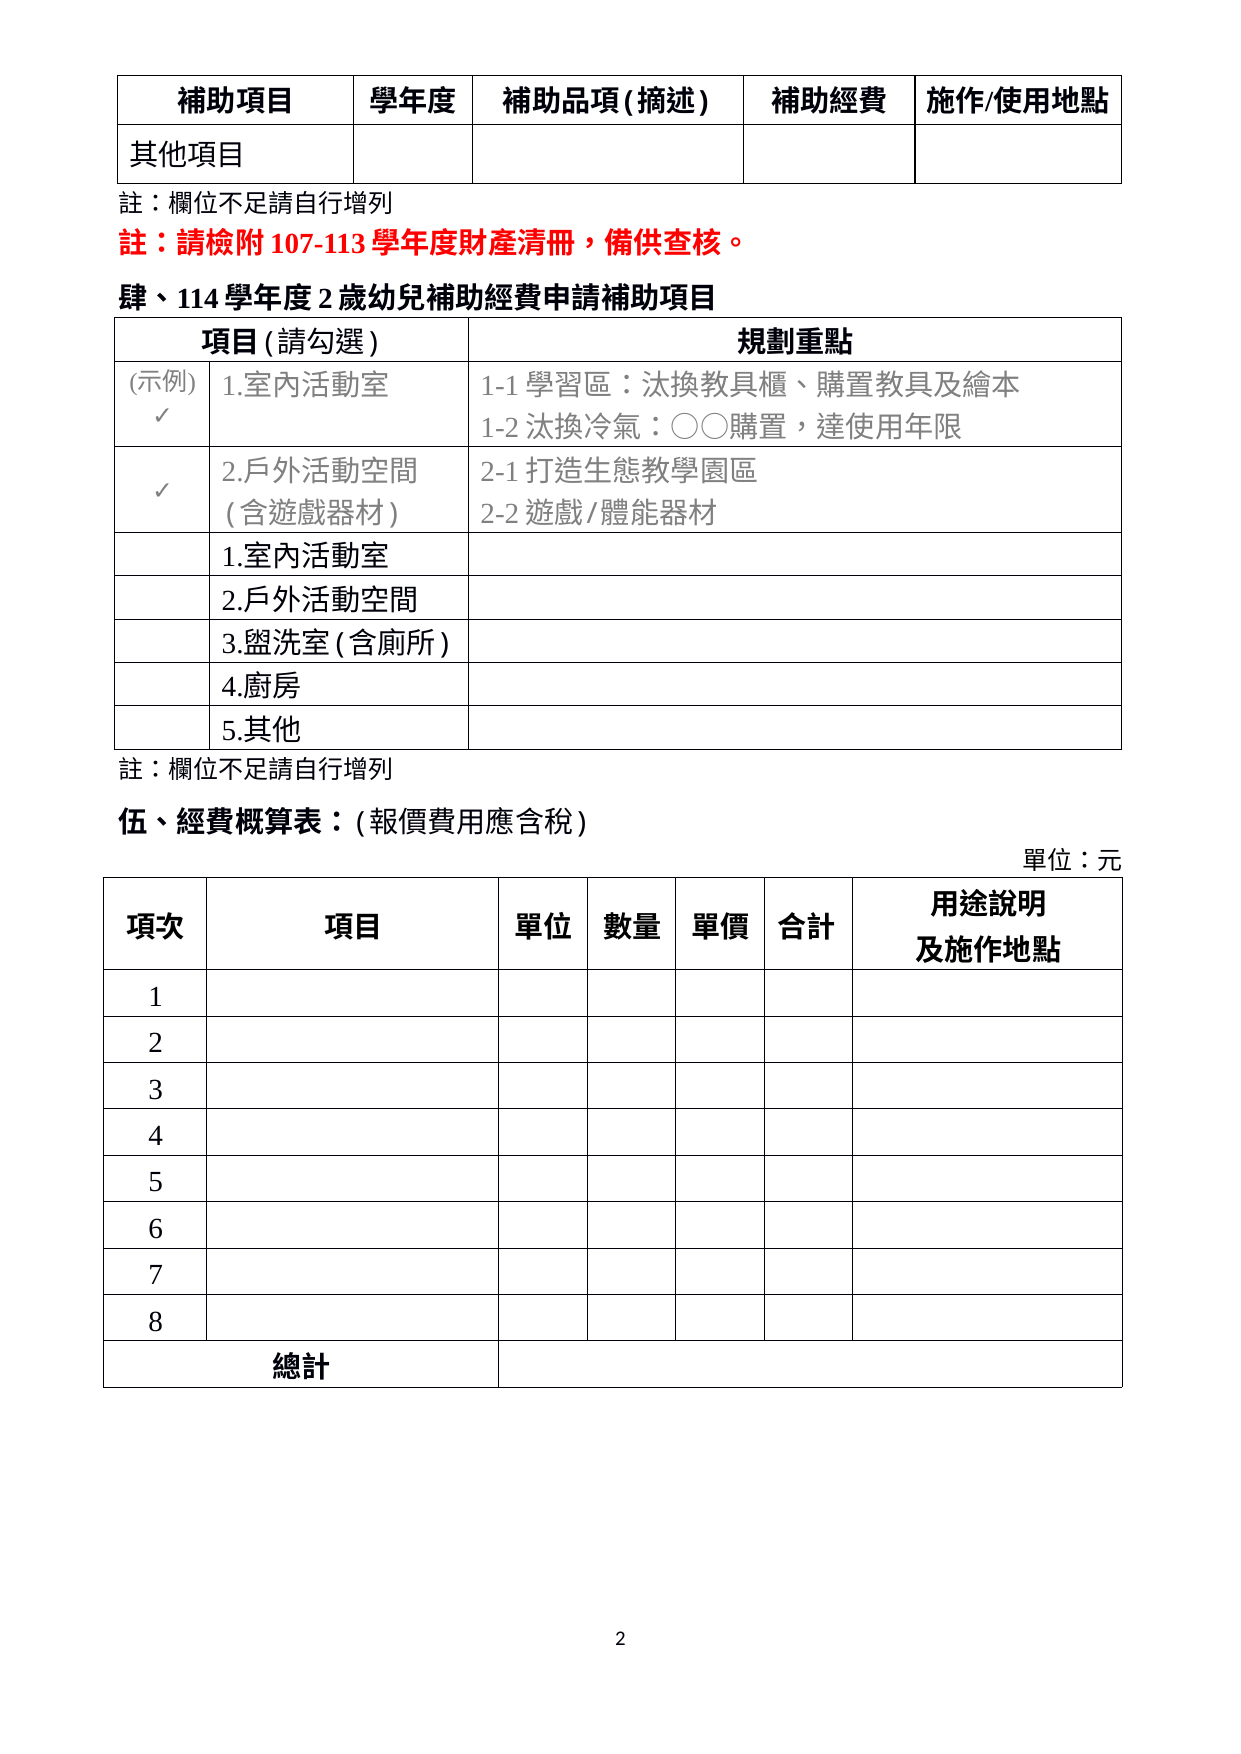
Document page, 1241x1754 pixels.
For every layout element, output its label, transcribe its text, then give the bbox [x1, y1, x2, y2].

table_cell (示例) ✓ [115, 362, 209, 446]
table_cell [588, 1156, 675, 1201]
table_cell 1.室內活動室 [210, 362, 468, 446]
table_cell [916, 125, 1121, 183]
table_cell [469, 576, 1121, 618]
text 單位：元 [118, 841, 1122, 877]
table_cell [207, 1156, 498, 1201]
table_cell 8 [104, 1295, 206, 1340]
text 伍、經費概算表：(報價費用應含稅) [118, 798, 1122, 841]
table_header 施作/使用地點 [916, 76, 1121, 124]
table_cell [588, 1063, 675, 1108]
table_cell 1 [104, 970, 206, 1016]
table_cell 3 [104, 1063, 206, 1108]
table_header 補助品項(摘述) [473, 76, 743, 124]
table_cell [765, 1109, 852, 1155]
table_cell 2-1打造生態教學園區 2-2遊戲/體能器材 [469, 447, 1121, 532]
table_cell [207, 1109, 498, 1155]
table_cell [853, 1017, 1122, 1062]
table_cell [207, 1249, 498, 1294]
table_cell 7 [104, 1249, 206, 1294]
table_cell 1-1學習區：汰換教具櫃、購置教具及繪本 1-2汰換冷氣：○○購置，達使用年限 [469, 362, 1121, 446]
table_cell [853, 970, 1122, 1016]
table_cell 其他項目 [118, 125, 353, 183]
table_header 規劃重點 [469, 318, 1121, 361]
table_cell [499, 970, 587, 1016]
table_cell [115, 706, 209, 749]
table_cell [469, 620, 1121, 662]
table_cell [499, 1202, 587, 1247]
table_cell [853, 1063, 1122, 1108]
table_cell [765, 1156, 852, 1201]
table_cell [676, 1295, 764, 1340]
table_cell [115, 620, 209, 662]
table_cell 3.盥洗室(含廁所) [210, 620, 468, 662]
table_cell [588, 1017, 675, 1062]
table_cell 4.廚房 [210, 663, 468, 705]
table_cell [499, 1109, 587, 1155]
table_cell ✓ [115, 447, 209, 532]
table_cell [207, 1295, 498, 1340]
table_cell [676, 1202, 764, 1247]
table_cell [676, 970, 764, 1016]
table_cell 2.戶外活動空間(含遊戲器材) [210, 447, 468, 532]
table_cell [853, 1249, 1122, 1294]
table_cell [499, 1249, 587, 1294]
table_cell [115, 533, 209, 575]
table_cell [499, 1156, 587, 1201]
table_cell [469, 706, 1121, 749]
table_cell [207, 970, 498, 1016]
table_cell [765, 1017, 852, 1062]
table_cell [207, 1063, 498, 1108]
text 註：請檢附107-113學年度財產清冊，備供查核。 [118, 220, 1122, 262]
table_header 合計 [765, 878, 852, 969]
table_cell [588, 1249, 675, 1294]
table_cell [207, 1017, 498, 1062]
text 註：欄位不足請自行增列 [118, 184, 1122, 220]
table_header 補助項目 [118, 76, 353, 124]
table_cell 2.戶外活動空間 [210, 576, 468, 618]
table_cell [853, 1109, 1122, 1155]
table_cell [473, 125, 743, 183]
table_header 單價 [676, 878, 764, 969]
table_cell [499, 1063, 587, 1108]
table_cell [676, 1063, 764, 1108]
table_header 項次 [104, 878, 206, 969]
table_header 數量 [588, 878, 675, 969]
table_cell [499, 1341, 1122, 1386]
table_cell [676, 1249, 764, 1294]
table_cell [588, 1295, 675, 1340]
table_cell [115, 576, 209, 618]
table_header 單位 [499, 878, 587, 969]
table_cell [588, 970, 675, 1016]
table_cell [765, 1202, 852, 1247]
table_cell [853, 1156, 1122, 1201]
table_cell [853, 1202, 1122, 1247]
text 註：欄位不足請自行增列 [118, 750, 1122, 786]
table_header 項目 [207, 878, 498, 969]
table_cell 1.室內活動室 [210, 533, 468, 575]
table_cell [469, 663, 1121, 705]
table_cell [676, 1017, 764, 1062]
table_cell [469, 533, 1121, 575]
table_cell [853, 1295, 1122, 1340]
table_cell [765, 970, 852, 1016]
table_cell [676, 1156, 764, 1201]
table_cell 4 [104, 1109, 206, 1155]
table_cell 總計 [104, 1341, 498, 1386]
table_cell [499, 1295, 587, 1340]
table_cell [765, 1249, 852, 1294]
table_cell [765, 1063, 852, 1108]
table_cell [115, 663, 209, 705]
text 肆、114學年度2歲幼兒補助經費申請補助項目 [118, 275, 1122, 317]
table_cell [676, 1109, 764, 1155]
table_cell [588, 1109, 675, 1155]
table_cell [207, 1202, 498, 1247]
table_cell [765, 1295, 852, 1340]
table_cell 5 [104, 1156, 206, 1201]
table_header 用途說明 及施作地點 [853, 878, 1122, 969]
table_cell 5.其他 [210, 706, 468, 749]
table_header 項目(請勾選) [115, 318, 468, 361]
table_cell [588, 1202, 675, 1247]
table_cell [499, 1017, 587, 1062]
table_header 補助經費 [744, 76, 914, 124]
table_cell [354, 125, 472, 183]
table_cell [744, 125, 914, 183]
table_cell 2 [104, 1017, 206, 1062]
table_cell 6 [104, 1202, 206, 1247]
table_header 學年度 [354, 76, 472, 124]
